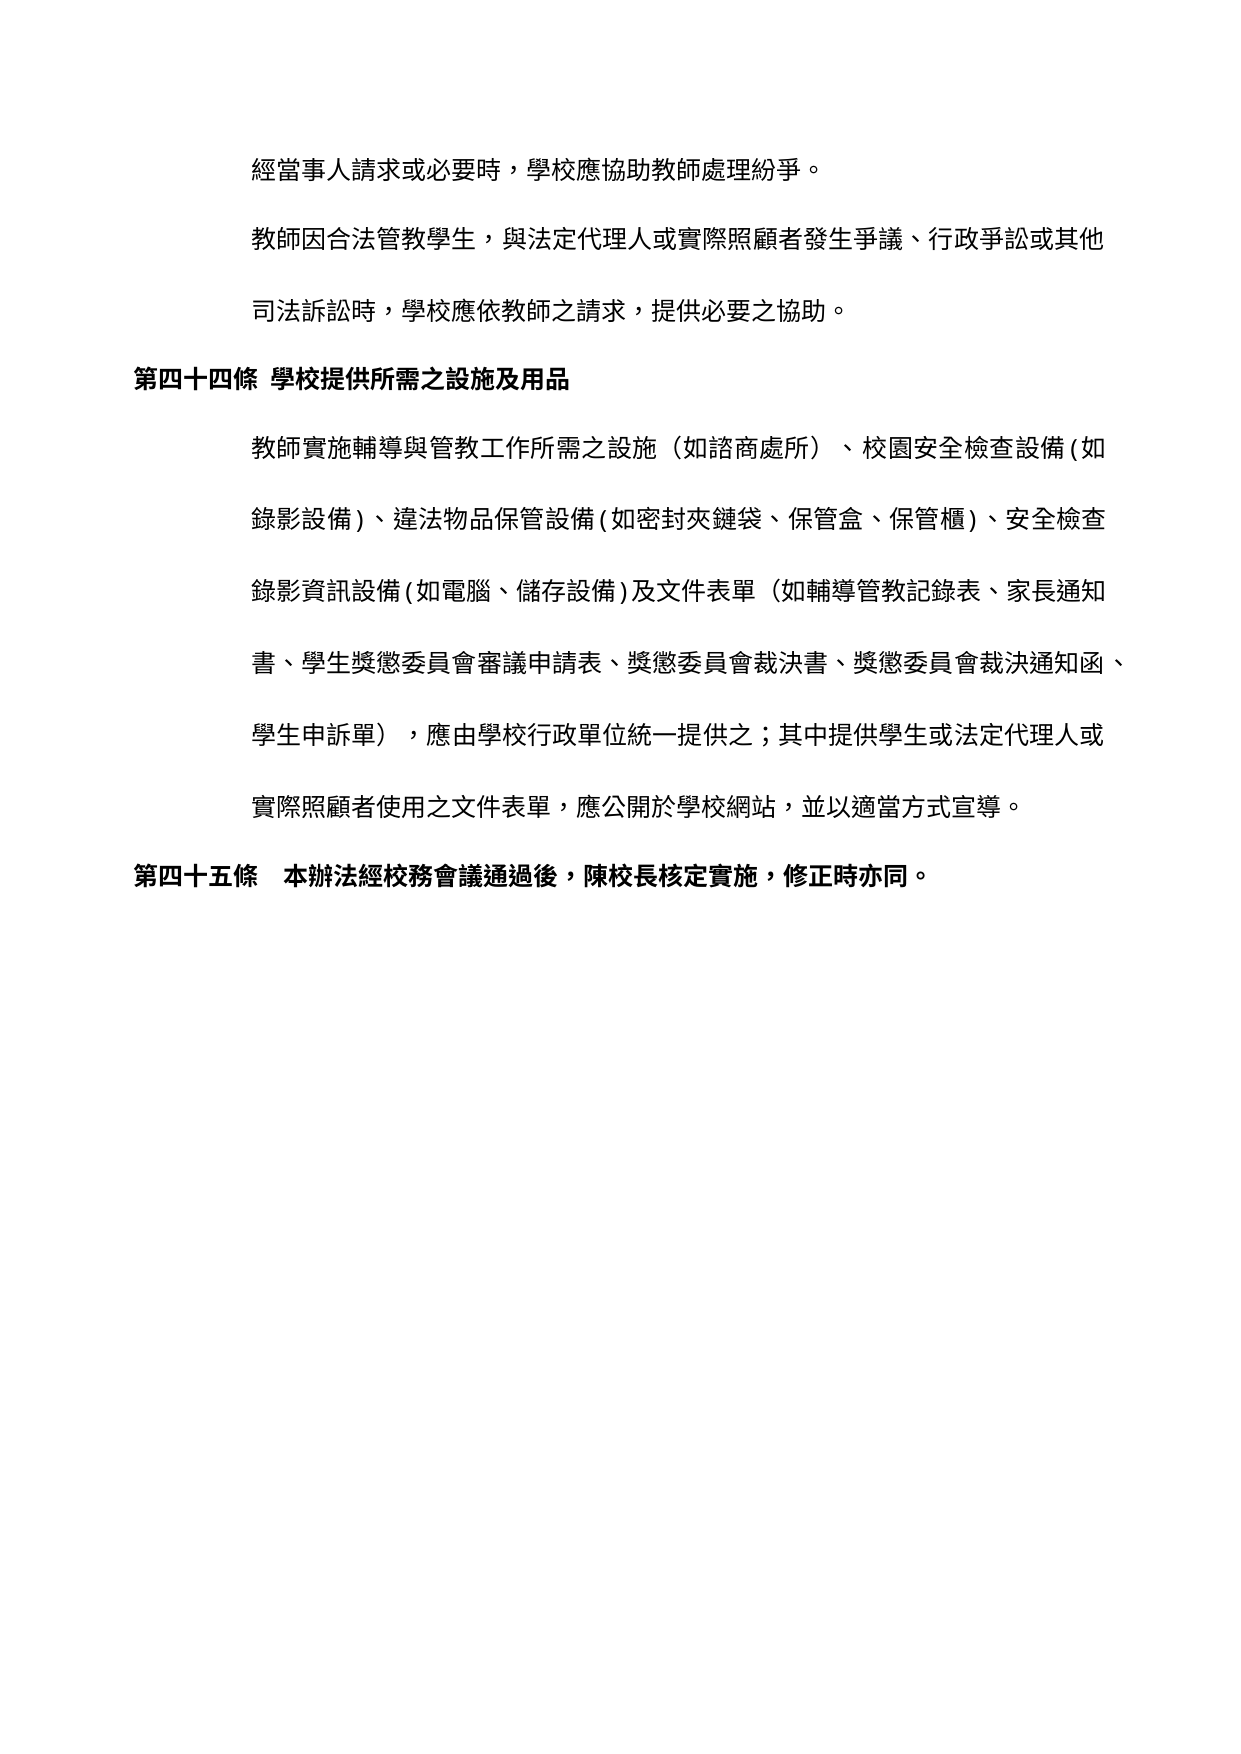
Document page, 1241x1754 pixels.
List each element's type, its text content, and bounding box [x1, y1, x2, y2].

text 教師因合法管教學生，與法定代理人或實際照顧者發生爭議、行政爭訟或其他司法訴訟時，學校應依教師之請求，提供必要之協助。 [251, 196, 1107, 330]
text 第四十五條 本辦法經校務會議通過後，陳校長核定實施，修正時亦同。 [133, 832, 1107, 895]
text 經當事人請求或必要時，學校應協助教師處理紛爭。 [251, 127, 1107, 189]
text 教師實施輔導與管教工作所需之設施（如諮商處所）、校園安全檢查設備(如錄影設備)、違法物品保管設備(如密封夾鏈袋、保管盒、保管櫃)、安全檢查錄影資訊設備(如電腦、儲存設備)及文件表單（如輔導管教記錄表、家長通知書、學生獎懲委員會審議申請表、獎懲委員會裁決書、獎懲委員會裁決通知函、學生申訴單），應由學校行政單位統一提供之；其中提供學生或法定代理人或實際照顧者使用之文件表單，應公開於學校網站，並以適當方式宣導。 [251, 404, 1107, 826]
text 第四十四條 學校提供所需之設施及用品 [133, 336, 1107, 398]
